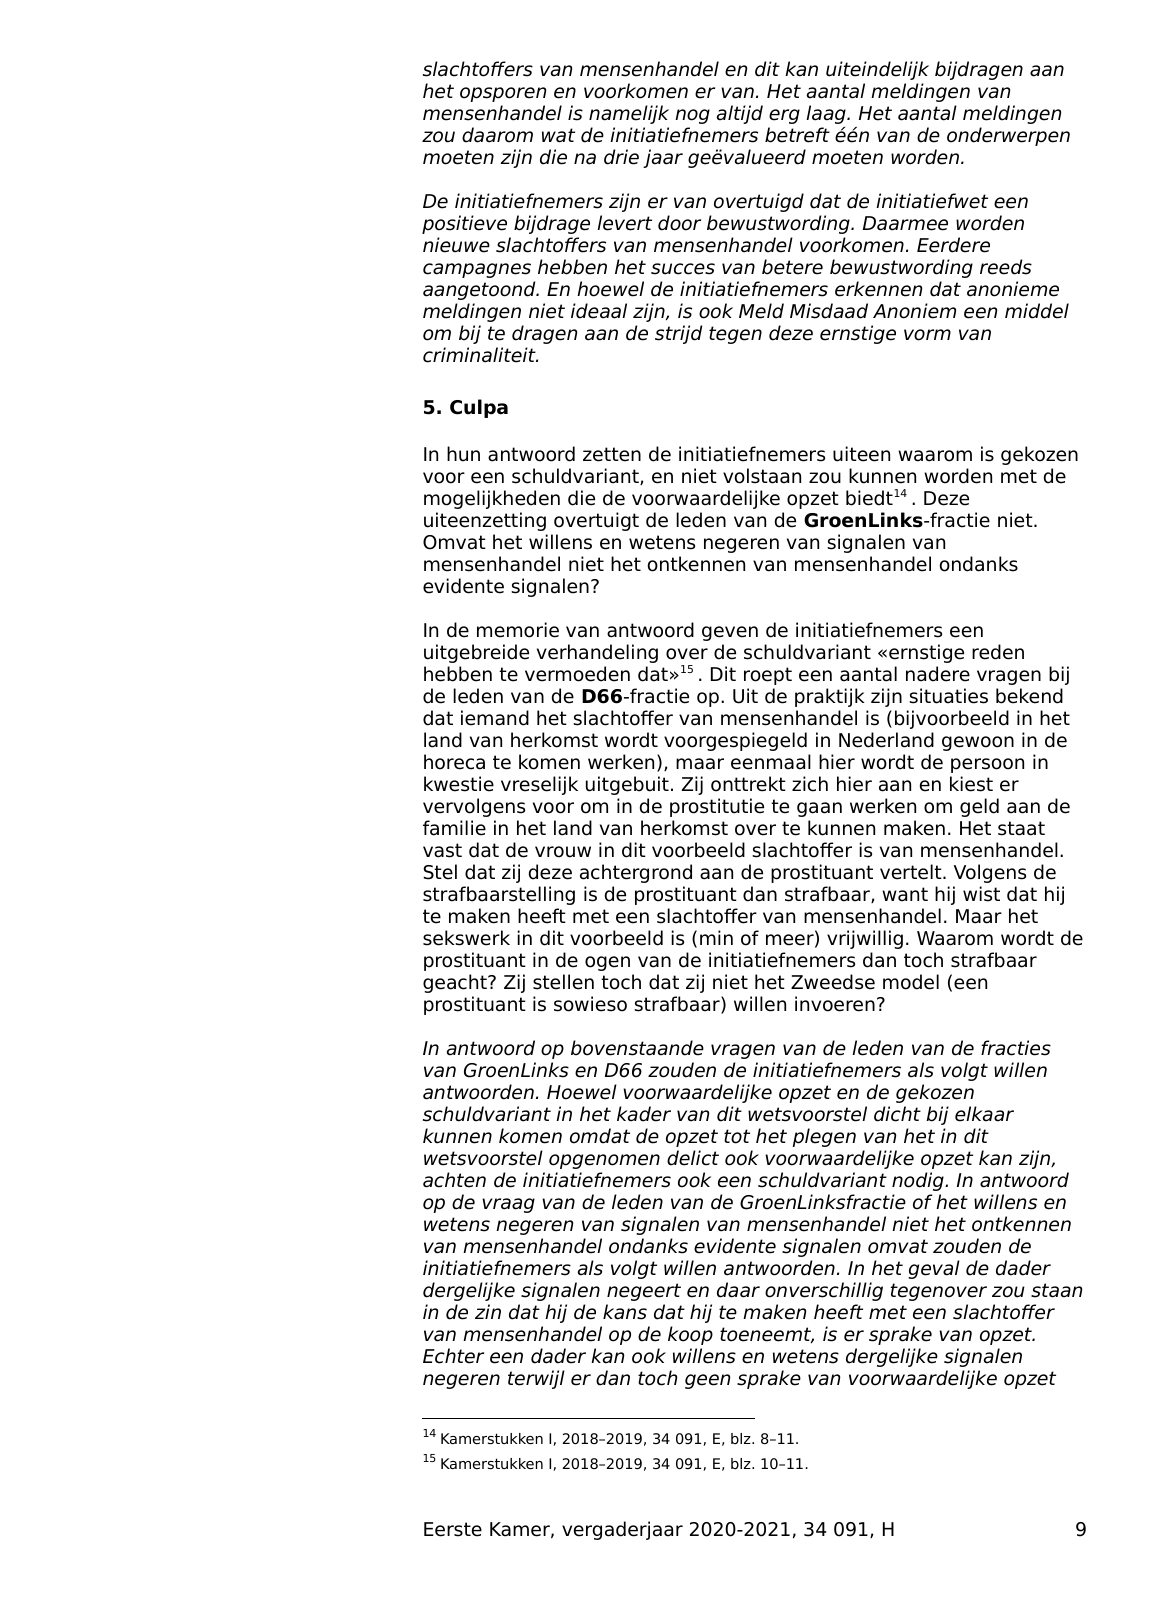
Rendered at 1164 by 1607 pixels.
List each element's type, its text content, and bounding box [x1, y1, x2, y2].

subtitle 5. Culpa [422, 397, 1087, 419]
text In antwoord op bovenstaande vragen van de leden van de fracties van GroenLinks en D66 zouden de initiatiefnemers als volgt willen antwoorden. Hoewel voorwaardelijke opzet en de gekozen schuldvariant in het kader van dit wetsvoorstel dicht bij elkaar kunnen komen omdat de opzet tot het plegen van het in dit wetsvoorstel opgenomen delict ook voorwaardelijke opzet kan zijn, achten de initiatiefnemers ook een schuldvariant nodig. In antwoord op de vraag van de leden van de GroenLinksfractie of het willens en wetens negeren van signalen van mensenhandel niet het ontkennen van mensenhandel ondanks evidente signalen omvat zouden de initiatiefnemers als volgt willen antwoorden. In het geval de dader dergelijke signalen negeert en daar onverschillig tegenover zou staan in de zin dat hij de kans dat hij te maken heeft met een slachtoffer van mensenhandel op de koop toeneemt, is er sprake van opzet. Echter een dader kan ook willens en wetens dergelijke signalen negeren terwijl er dan toch geen sprake van voorwaardelijke opzet [422, 1038, 1087, 1389]
text Kamerstukken I, 2018–2019, 34 091, E, blz. 8–11. [422, 1427, 1087, 1449]
text In de memorie van antwoord geven de initiatiefnemers een uitgebreide verhandeling over de schuldvariant «ernstige reden hebben te vermoeden dat». Dit roept een aantal nadere vragen bij de leden van de D66-fractie op. Uit de praktijk zijn situaties bekend dat iemand het slachtoffer van mensenhandel is (bijvoorbeeld in het land van herkomst wordt voorgespiegeld in Nederland gewoon in de horeca te komen werken), maar eenmaal hier wordt de persoon in kwestie vreselijk uitgebuit. Zij onttrekt zich hier aan en kiest er vervolgens voor om in de prostitutie te gaan werken om geld aan de familie in het land van herkomst over te kunnen maken. Het staat vast dat de vrouw in dit voorbeeld slachtoffer is van mensenhandel. Stel dat zij deze achtergrond aan de prostituant vertelt. Volgens de strafbaarstelling is de prostituant dan strafbaar, want hij wist dat hij te maken heeft met een slachtoffer van mensenhandel. Maar het sekswerk in dit voorbeeld is (min of meer) vrijwillig. Waarom wordt de prostituant in de ogen van de initiatiefnemers dan toch strafbaar geacht? Zij stellen toch dat zij niet het Zweedse model (een prostituant is sowieso strafbaar) willen invoeren? [422, 620, 1087, 1016]
text slachtoffers van mensenhandel en dit kan uiteindelijk bijdragen aan het opsporen en voorkomen er van. Het aantal meldingen van mensenhandel is namelijk nog altijd erg laag. Het aantal meldingen zou daarom wat de initiatiefnemers betreft één van de onderwerpen moeten zijn die na drie jaar geëvalueerd moeten worden. [422, 59, 1087, 169]
text In hun antwoord zetten de initiatiefnemers uiteen waarom is gekozen voor een schuldvariant, en niet volstaan zou kunnen worden met de mogelijkheden die de voorwaardelijke opzet biedt. Deze uiteenzetting overtuigt de leden van de GroenLinks-fractie niet. Omvat het willens en wetens negeren van signalen van mensenhandel niet het ontkennen van mensenhandel ondanks evidente signalen? [422, 444, 1087, 598]
text De initiatiefnemers zijn er van overtuigd dat de initiatiefwet een positieve bijdrage levert door bewustwording. Daarmee worden nieuwe slachtoffers van mensenhandel voorkomen. Eerdere campagnes hebben het succes van betere bewustwording reeds aangetoond. En hoewel de initiatiefnemers erkennen dat anonieme meldingen niet ideaal zijn, is ook Meld Misdaad Anoniem een middel om bij te dragen aan de strijd tegen deze ernstige vorm van criminaliteit. [422, 191, 1087, 367]
text Kamerstukken I, 2018–2019, 34 091, E, blz. 10–11. [422, 1452, 1087, 1474]
